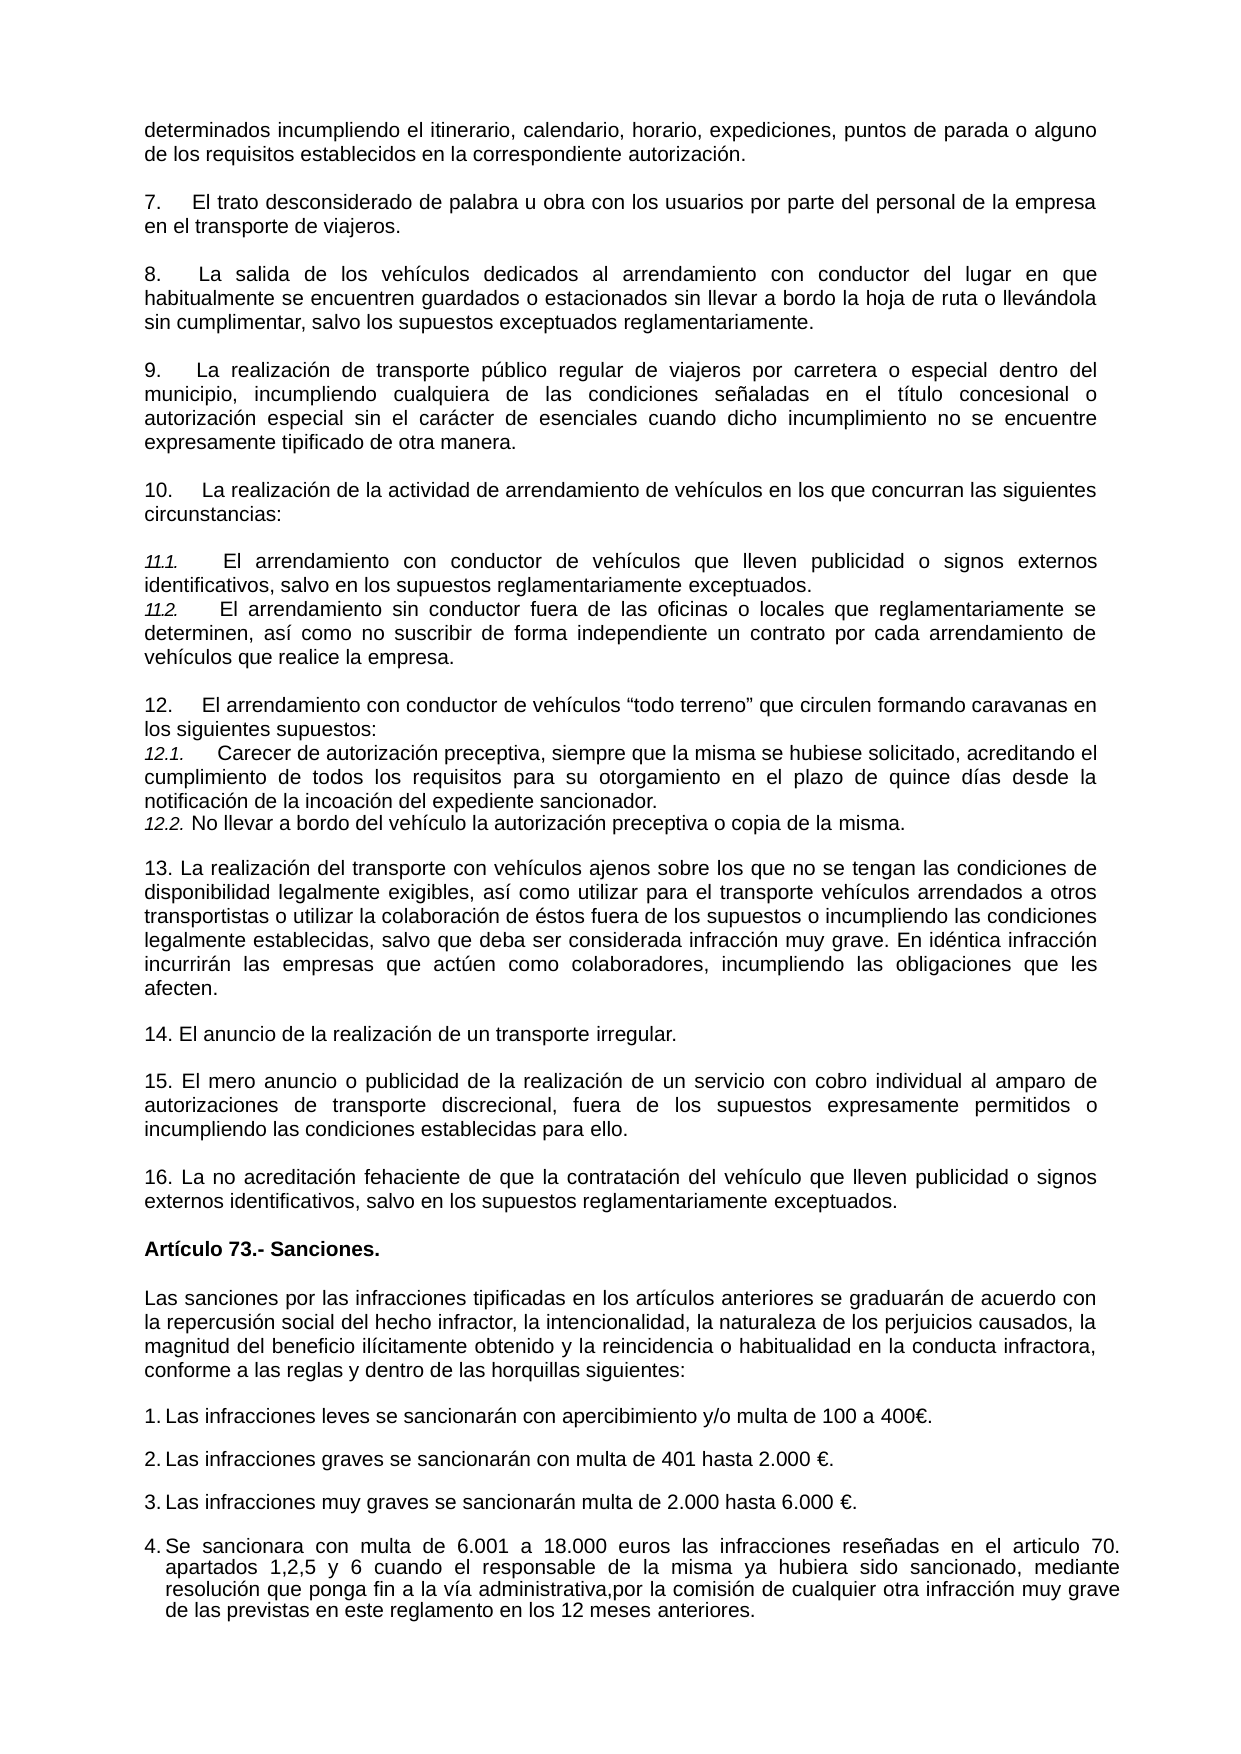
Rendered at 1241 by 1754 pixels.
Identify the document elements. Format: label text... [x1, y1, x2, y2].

list El arrendamiento sin conductor fuera de las oficinas o locales que reglamentariamente se determinen, así como no suscribir de forma independiente un contrato por cada arrendamiento de vehículos que realice la empresa. [144, 597, 1098, 669]
list La realización de la actividad de arrendamiento de vehículos en los que concurran las siguientes circunstancias: [144, 477, 1098, 525]
list Carecer de autorización preceptiva, siempre que la misma se hubiese solicitado, acreditando el cumplimiento de todos los requisitos para su otorgamiento en el plazo de quince días desde la notificación de la incoación del expediente sancionador. [144, 741, 1098, 813]
list Las infracciones graves se sancionarán con multa de 401 hasta 2.000 €. [144, 1449, 1122, 1471]
list La salida de los vehículos dedicados al arrendamiento con conductor del lugar en que habitualmente se encuentren guardados o estacionados sin llevar a bordo la hoja de ruta o llevándola sin cumplimentar, salvo los supuestos exceptuados reglamentariamente. [144, 262, 1098, 334]
list No llevar a bordo del vehículo la autorización preceptiva o copia de la misma. [144, 813, 1122, 834]
list 14. El anuncio de la realización de un transporte irregular. [144, 1024, 1122, 1045]
list El trato desconsiderado de palabra u obra con los usuarios por parte del personal de la empresa en el transporte de viajeros. [144, 190, 1097, 238]
list El arrendamiento con conductor de vehículos “todo terreno” que circulen formando caravanas en los siguientes supuestos: [144, 693, 1098, 741]
list El arrendamiento con conductor de vehículos que lleven publicidad o signos externos identificativos, salvo en los supuestos reglamentariamente exceptuados. [144, 549, 1098, 597]
list determinados incumpliendo el itinerario, calendario, horario, expediciones, puntos de parada o alguno de los requisitos establecidos en la correspondiente autorización. [144, 118, 1098, 166]
list Las infracciones leves se sancionarán con apercibimiento y/o multa de 100 a 400€. [144, 1406, 1122, 1427]
list Artículo 73.- Sanciones. [144, 1237, 1099, 1261]
text Las sanciones por las infracciones tipificadas en los artículos anteriores se graduarán de acuerdo con la repercusión social del hecho infractor, la intencionalidad, la naturaleza de los perjuicios causados, la magnitud del beneficio ilícitamente obtenido y la reincidencia o habitualidad en la conducta infractora, conforme a las reglas y dentro de las horquillas siguientes: [144, 1286, 1097, 1382]
list La realización de transporte público regular de viajeros por carretera o especial dentro del municipio, incumpliendo cualquiera de las condiciones señaladas en el título concesional o autorización especial sin el carácter de esenciales cuando dicho incumplimiento no se encuentre expresamente tipificado de otra manera. [144, 358, 1099, 453]
list 13. La realización del transporte con vehículos ajenos sobre los que no se tengan las condiciones de disponibilidad legalmente exigibles, así como utilizar para el transporte vehículos arrendados a otros transportistas o utilizar la colaboración de éstos fuera de los supuestos o incumpliendo las condiciones legalmente establecidas, salvo que deba ser considerada infracción muy grave. En idéntica infracción incurrirán las empresas que actúen como colaboradores, incumpliendo las obligaciones que les afecten. [144, 856, 1098, 1000]
list 15. El mero anuncio o publicidad de la realización de un servicio con cobro individual al amparo de autorizaciones de transporte discrecional, fuera de los supuestos expresamente permitidos o incumpliendo las condiciones establecidas para ello. [144, 1069, 1099, 1141]
list Las infracciones muy graves se sancionarán multa de 2.000 hasta 6.000 €. [144, 1492, 1122, 1514]
list 16. La no acreditación fehaciente de que la contratación del vehículo que lleven publicidad o signos externos identificativos, salvo en los supuestos reglamentariamente exceptuados. [144, 1165, 1099, 1213]
list Se sancionara con multa de 6.001 a 18.000 euros las infracciones reseñadas en el articulo 70. apartados 1,2,5 y 6 cuando el responsable de la misma ya hubiera sido sancionado, mediante resolución que ponga fin a la vía administrativa,por la comisión de cualquier otra infracción muy grave de las previstas en este reglamento en los 12 meses anteriores. [144, 1536, 1122, 1622]
